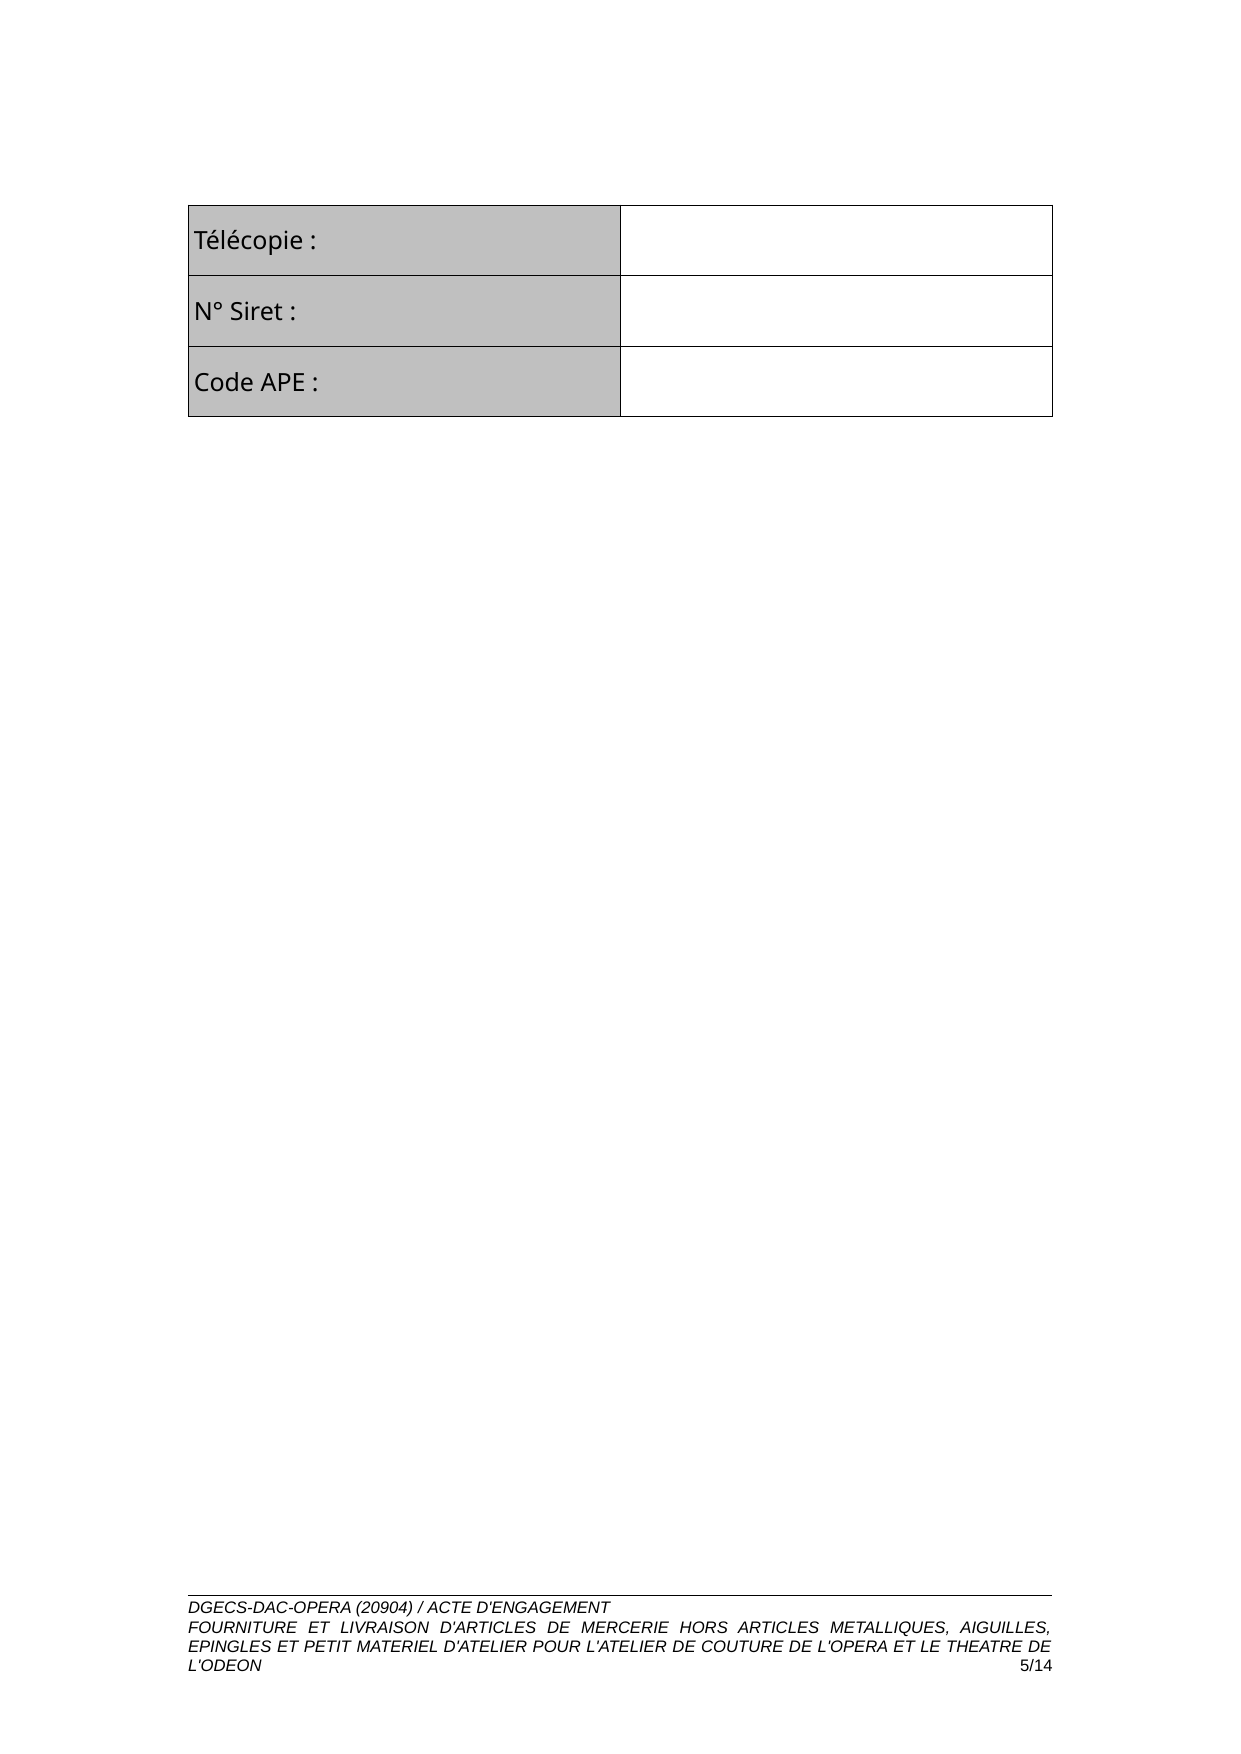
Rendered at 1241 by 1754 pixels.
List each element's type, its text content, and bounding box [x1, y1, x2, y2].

table_cell Code APE : [189, 347, 620, 416]
table_cell [621, 276, 1052, 346]
table_cell N° Siret : [189, 276, 620, 346]
table_cell Télécopie : [189, 206, 620, 275]
table_cell [621, 347, 1052, 416]
table_cell [621, 206, 1052, 275]
